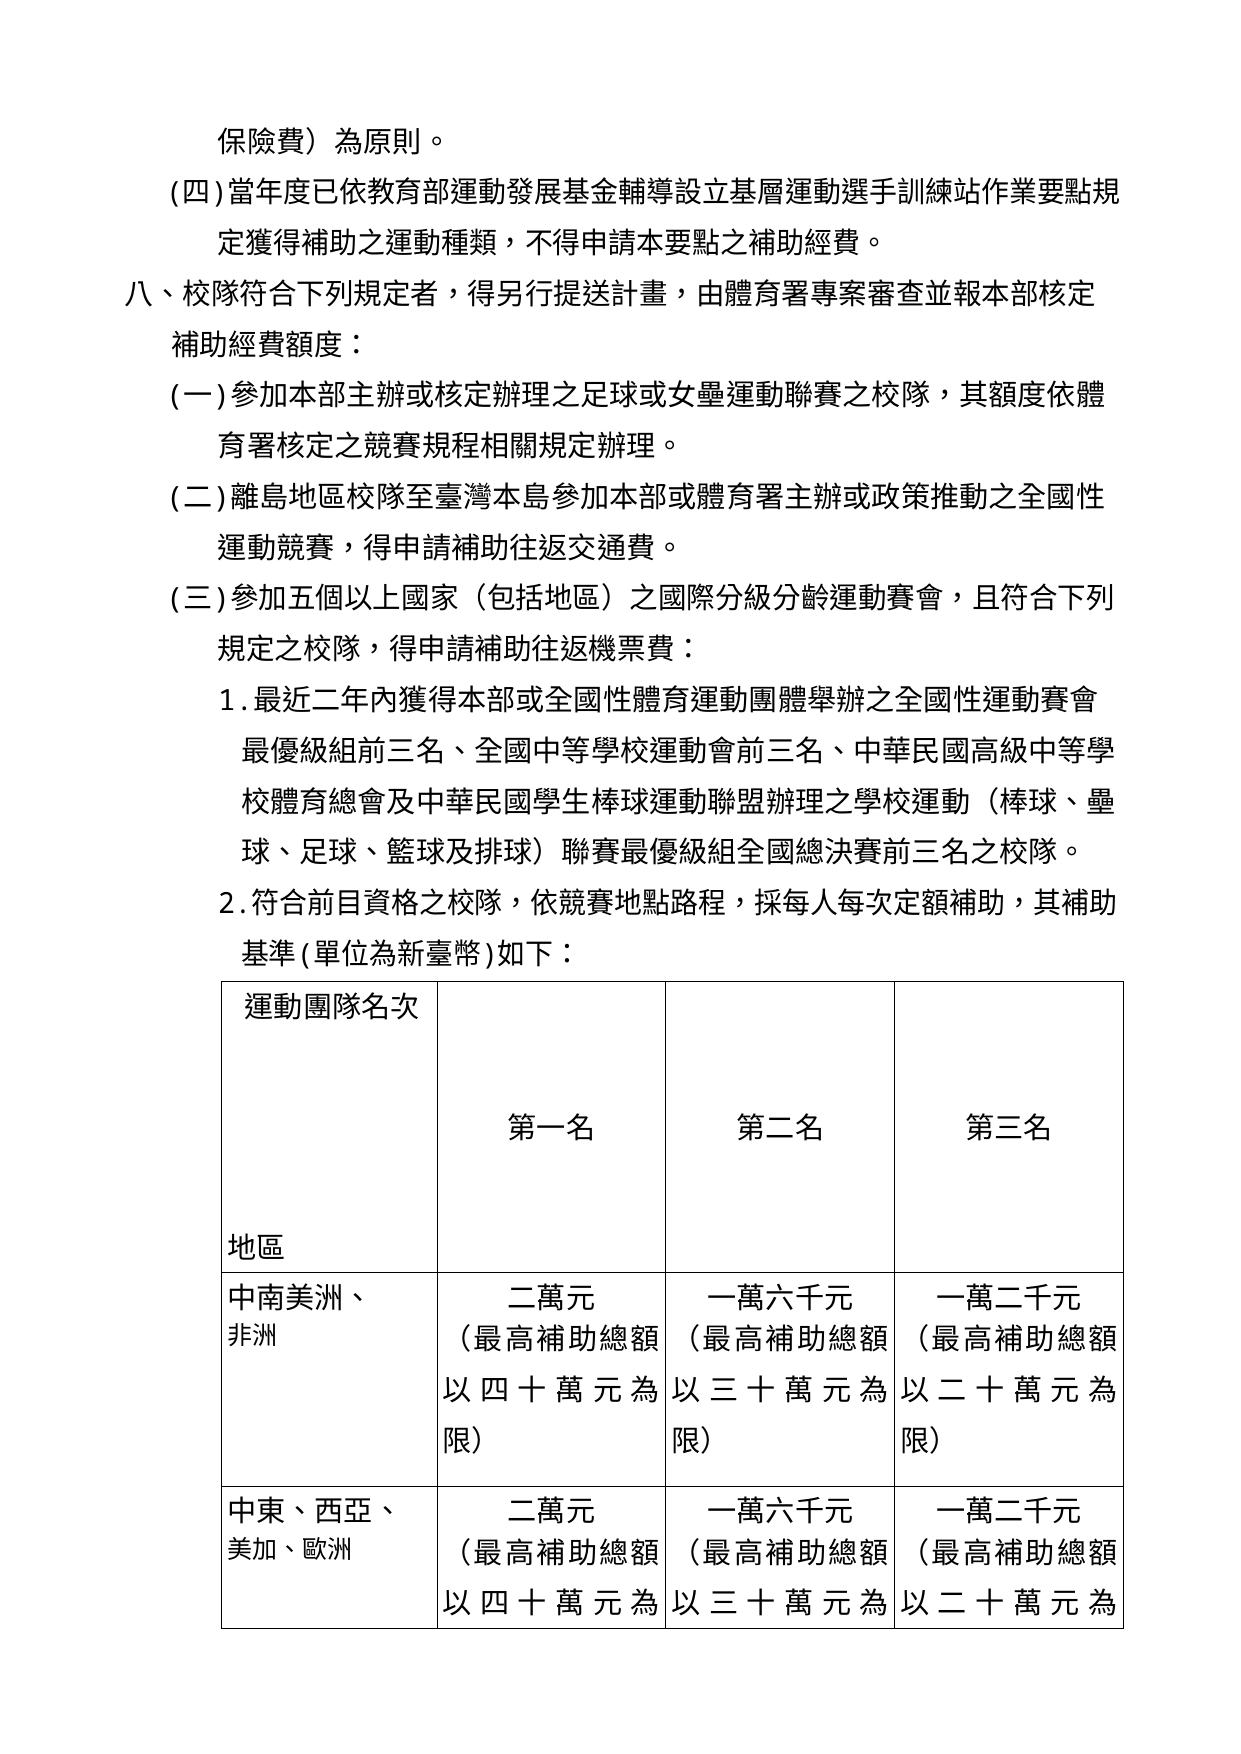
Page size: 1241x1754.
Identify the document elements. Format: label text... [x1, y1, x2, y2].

table_cell 中南美洲、 非洲 [222, 1273, 437, 1486]
text 八、校隊符合下列規定者，得另行提送計畫，由體育署專案審查並報本部核定補助經費額度： [124, 270, 1122, 363]
table_header 第二名 [666, 982, 894, 1272]
text (一)參加本部主辦或核定辦理之足球或女壘運動聯賽之校隊，其額度依體育署核定之競賽規程相關規定辦理。 [166, 372, 1122, 465]
table_header 運動團隊名次 地區 [222, 982, 437, 1272]
table_header 第一名 [438, 982, 665, 1272]
text (三)前二款經費之支用，以教練選手膳食費、選手營養費、教練指導費、課業輔導費、運動防護費、消耗性訓練器材裝備及運動科學支援費（每件單價不得超過新臺幣一萬元）、報名費、移地訓練費(包括場地租借、住宿、膳食、交通及保險費）及參賽旅運費（包括住宿、膳食、交通及保險費）為原則。 [166, 118, 1122, 160]
table_cell 一萬二千元 （最高補助總額以二十萬元為 [895, 1487, 1123, 1628]
table_cell 一萬六千元 （最高補助總額以三十萬元為 [666, 1487, 894, 1628]
text 2.符合前目資格之校隊，依競賽地點路程，採每人每次定額補助，其補助基準(單位為新臺幣)如下： [218, 879, 1122, 973]
text (二)離島地區校隊至臺灣本島參加本部或體育署主辦或政策推動之全國性運動競賽，得申請補助往返交通費。 [166, 473, 1122, 567]
text 1.最近二年內獲得本部或全國性體育運動團體舉辦之全國性運動賽會最優級組前三名、全國中等學校運動會前三名、中華民國高級中等學校體育總會及中華民國學生棒球運動聯盟辦理之學校運動（棒球、壘球、足球、籃球及排球）聯賽最優級組全國總決賽前三名之校隊。 [218, 677, 1122, 871]
table_cell 一萬二千元 （最高補助總額以二十萬元為限） [895, 1273, 1123, 1486]
text (三)參加五個以上國家（包括地區）之國際分級分齡運動賽會，且符合下列規定之校隊，得申請補助往返機票費： [166, 575, 1122, 668]
table_header 第三名 [895, 982, 1123, 1272]
table_cell 二萬元 （最高補助總額以四十萬元為 [438, 1487, 665, 1628]
text (四)當年度已依教育部運動發展基金輔導設立基層運動選手訓練站作業要點規定獲得補助之運動種類，不得申請本要點之補助經費。 [166, 169, 1122, 262]
table_cell 中東、西亞、 美加、歐洲 [222, 1487, 437, 1628]
table_cell 二萬元 （最高補助總額以四十萬元為限） [438, 1273, 665, 1486]
table_cell 一萬六千元 （最高補助總額以三十萬元為限） [666, 1273, 894, 1486]
